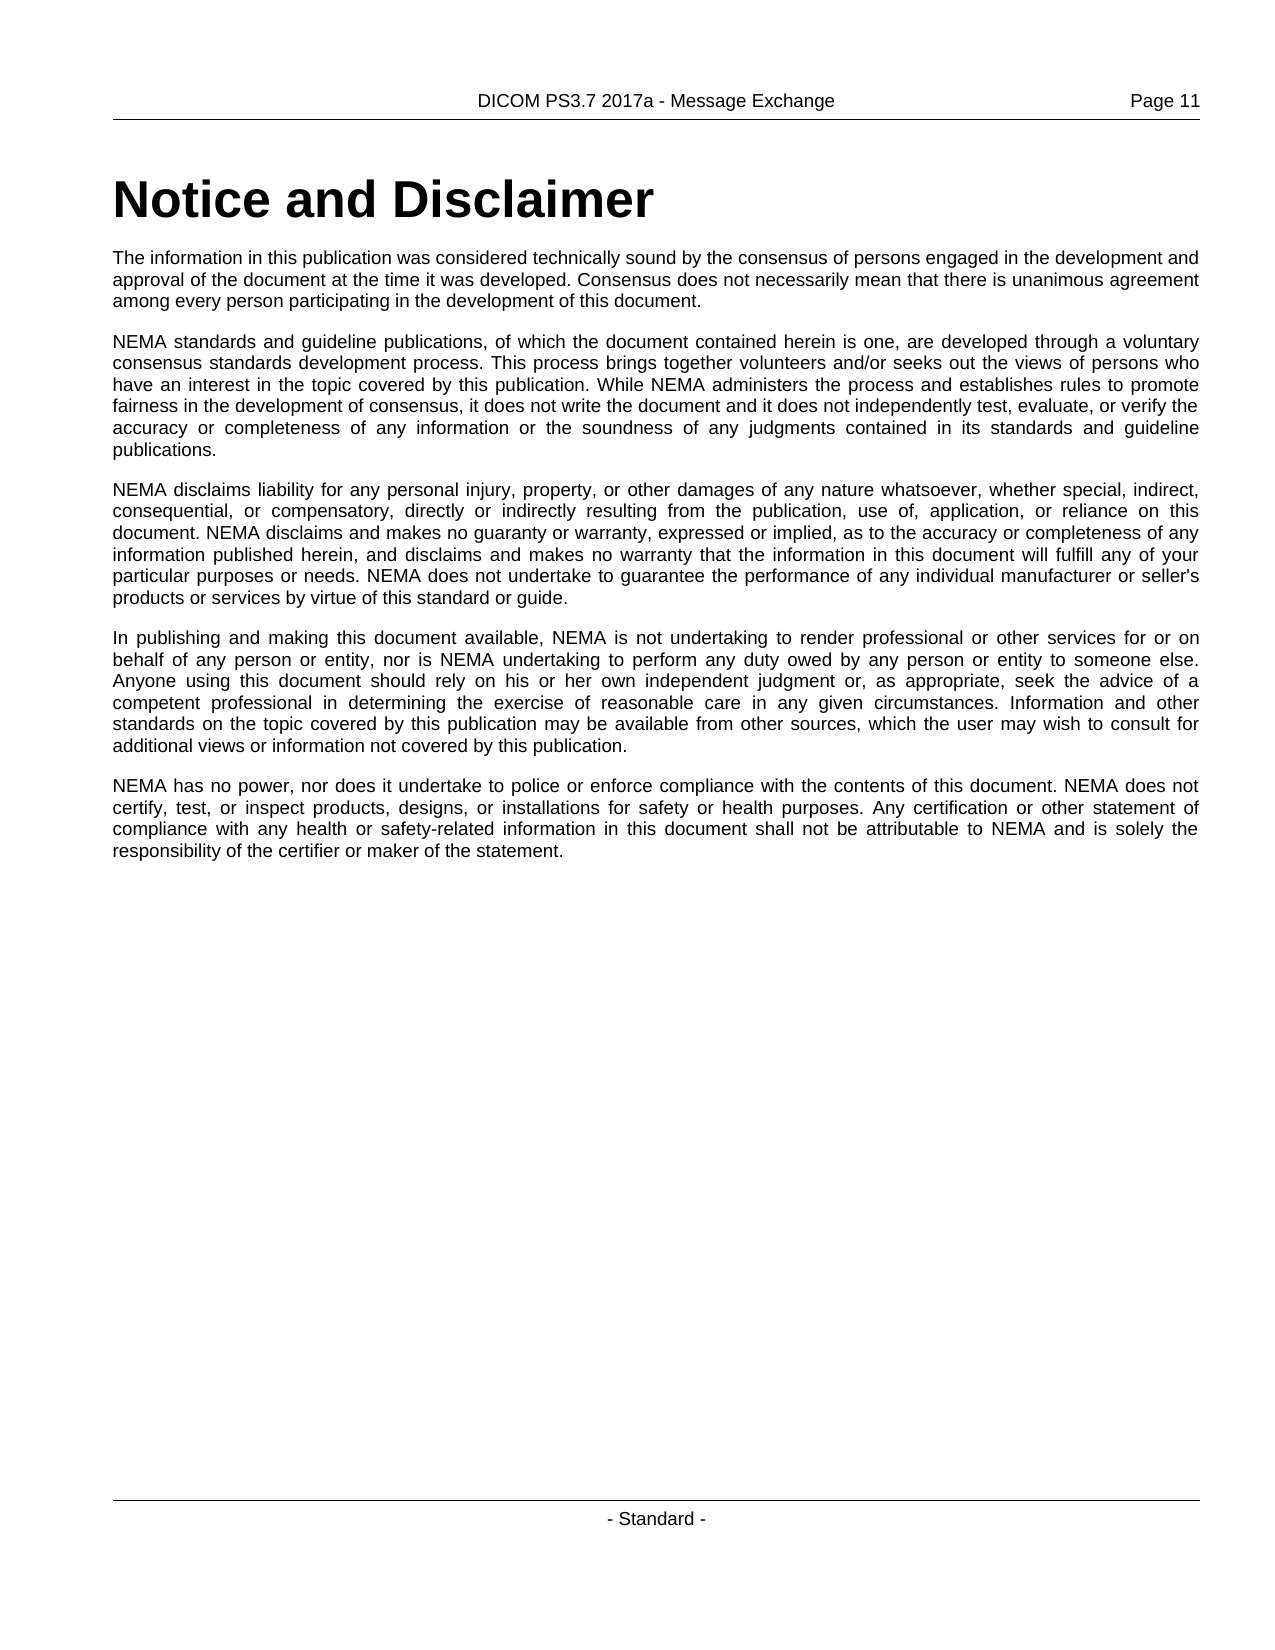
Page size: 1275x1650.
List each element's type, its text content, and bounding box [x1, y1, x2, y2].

text NEMA standards and guideline publications, of which the document contained herein is one, are developed through a voluntary consensus standards development process. This process brings together volunteers and/or seeks out the views of persons who have an interest in the topic covered by this publication. While NEMA administers the process and establishes rules to promote fairness in the development of consensus, it does not write the document and it does not independently test, evaluate, or verify the accuracy or completeness of any information or the soundness of any judgments contained in its standards and guideline publications. [112, 331, 1200, 460]
text NEMA has no power, nor does it undertake to police or enforce compliance with the contents of this document. NEMA does not certify, test, or inspect products, designs, or installations for safety or health purposes. Any certification or other statement of compliance with any health or safety-related information in this document shall not be attributable to NEMA and is solely the responsibility of the certifier or maker of the statement. [112, 775, 1200, 861]
text NEMA disclaims liability for any personal injury, property, or other damages of any nature whatsoever, whether special, indirect, consequential, or compensatory, directly or indirectly resulting from the publication, use of, application, or reliance on this document. NEMA disclaims and makes no guaranty or warranty, expressed or implied, as to the accuracy or completeness of any information published herein, and disclaims and makes no warranty that the information in this document will fulfill any of your particular purposes or needs. NEMA does not undertake to guarantee the performance of any individual manufacturer or seller's products or services by virtue of this standard or guide. [112, 479, 1200, 608]
text Notice and Disclaimer [112, 169, 1200, 228]
text In publishing and making this document available, NEMA is not undertaking to render professional or other services for or on behalf of any person or entity, nor is NEMA undertaking to perform any duty owed by any person or entity to someone else. Anyone using this document should rely on his or her own independent judgment or, as appropriate, seek the advice of a competent professional in determining the exercise of reasonable care in any given circumstances. Information and other standards on the topic covered by this publication may be available from other sources, which the user may wish to consult for additional views or information not covered by this publication. [112, 627, 1200, 756]
text The information in this publication was considered technically sound by the consensus of persons engaged in the development and approval of the document at the time it was developed. Consensus does not necessarily mean that there is unanimous agreement among every person participating in the development of this document. [112, 247, 1200, 312]
